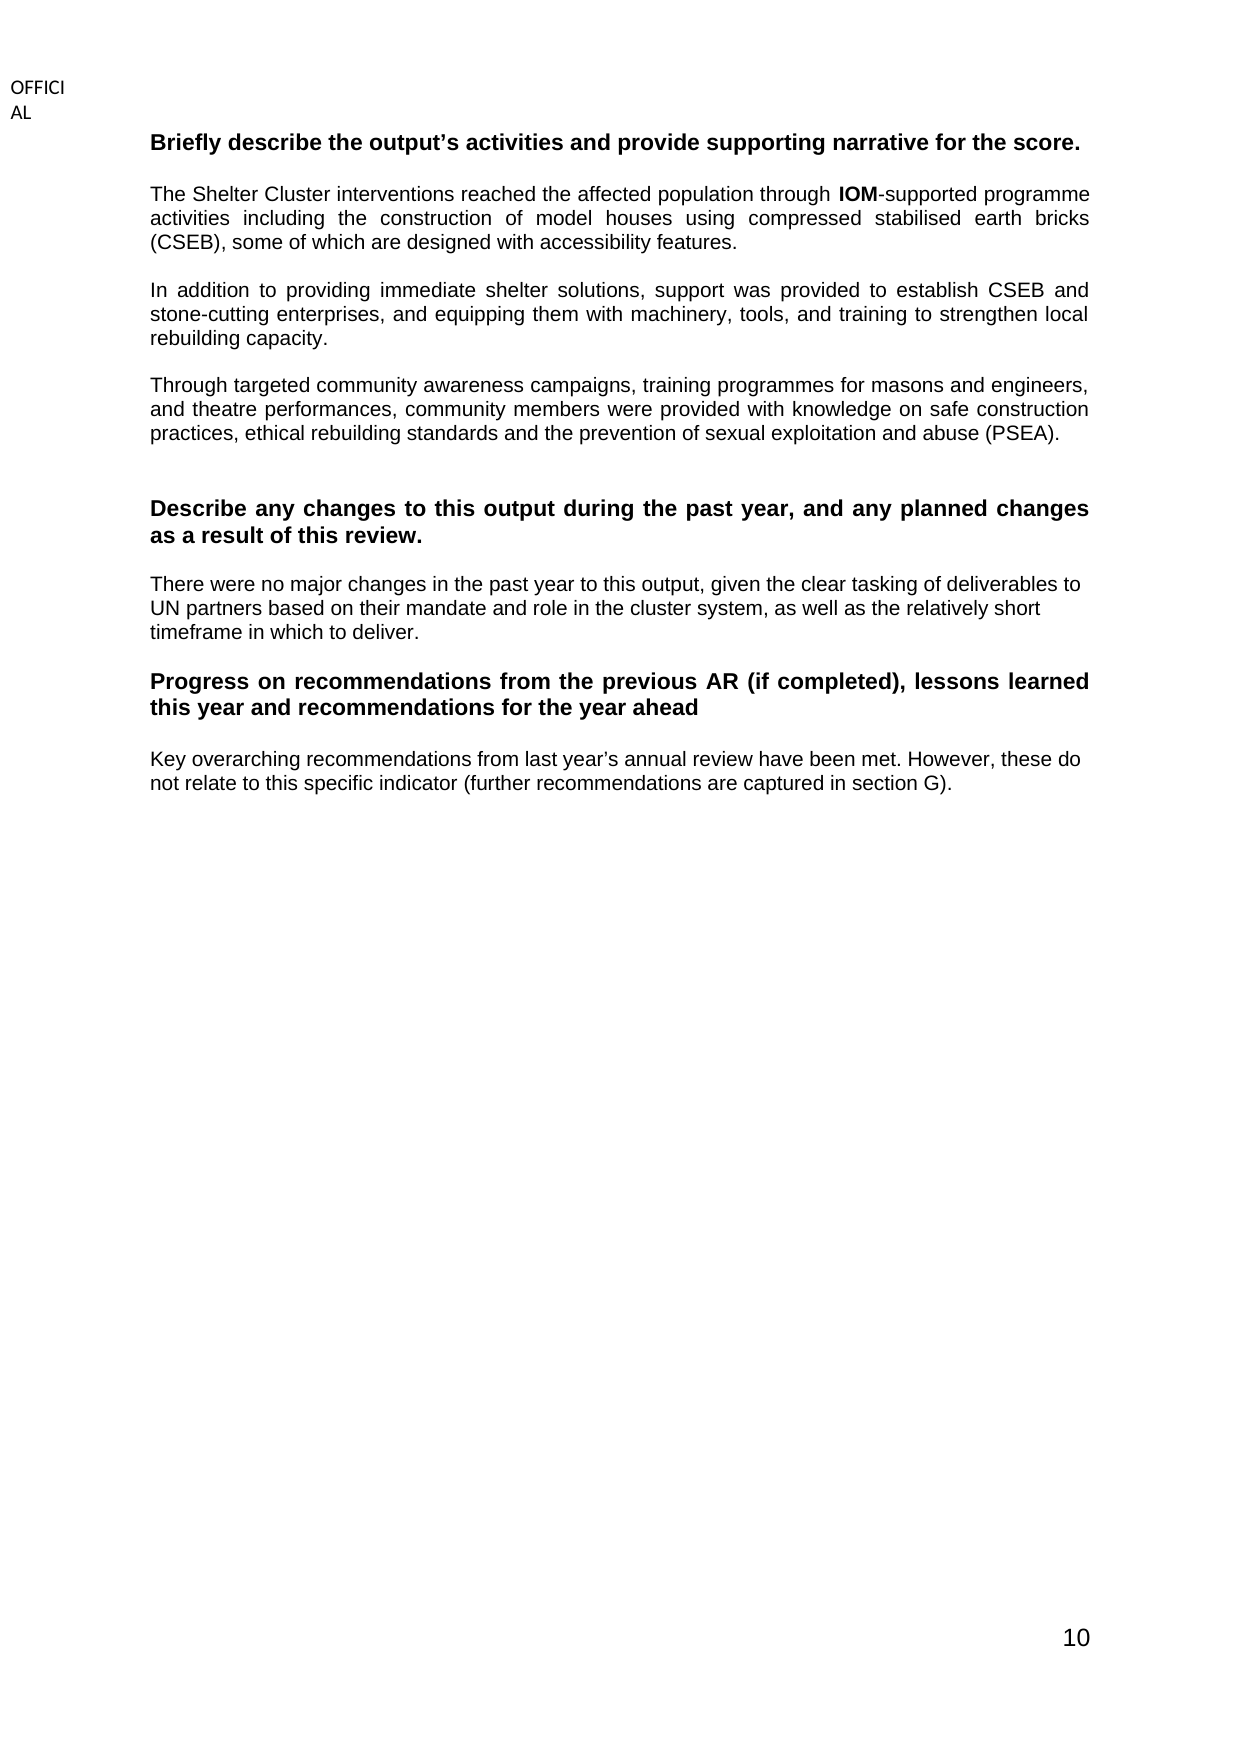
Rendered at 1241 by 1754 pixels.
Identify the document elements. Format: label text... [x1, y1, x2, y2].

text Progress on recommendations from the previous AR (if completed), lessons learned this year and recommendations for the year ahead [150, 668, 1090, 721]
text Key overarching recommendations from last year’s annual review have been met. However, these do not relate to this specific indicator (further recommendations are captured in section G). [150, 747, 1090, 795]
text There were no major changes in the past year to this output, given the clear tasking of deliverables to UN partners based on their mandate and role in the cluster system, as well as the relatively short timeframe in which to deliver. [150, 572, 1090, 644]
text Briefly describe the output’s activities and provide supporting narrative for the score. [150, 129, 1090, 155]
text Through targeted community awareness campaigns, training programmes for masons and engineers, and theatre performances, community members were provided with knowledge on safe construction practices, ethical rebuilding standards and the prevention of sexual exploitation and abuse (PSEA). [150, 373, 1090, 445]
text In addition to providing immediate shelter solutions, support was provided to establish CSEB and stone-cutting enterprises, and equipping them with machinery, tools, and training to strengthen local rebuilding capacity. [150, 277, 1090, 349]
text The Shelter Cluster interventions reached the affected population through IOM-supported programme activities including the construction of model houses using compressed stabilised earth bricks (CSEB), some of which are designed with accessibility features. [150, 182, 1090, 253]
text Describe any changes to this output during the past year, and any planned changes as a result of this review. [150, 495, 1090, 548]
